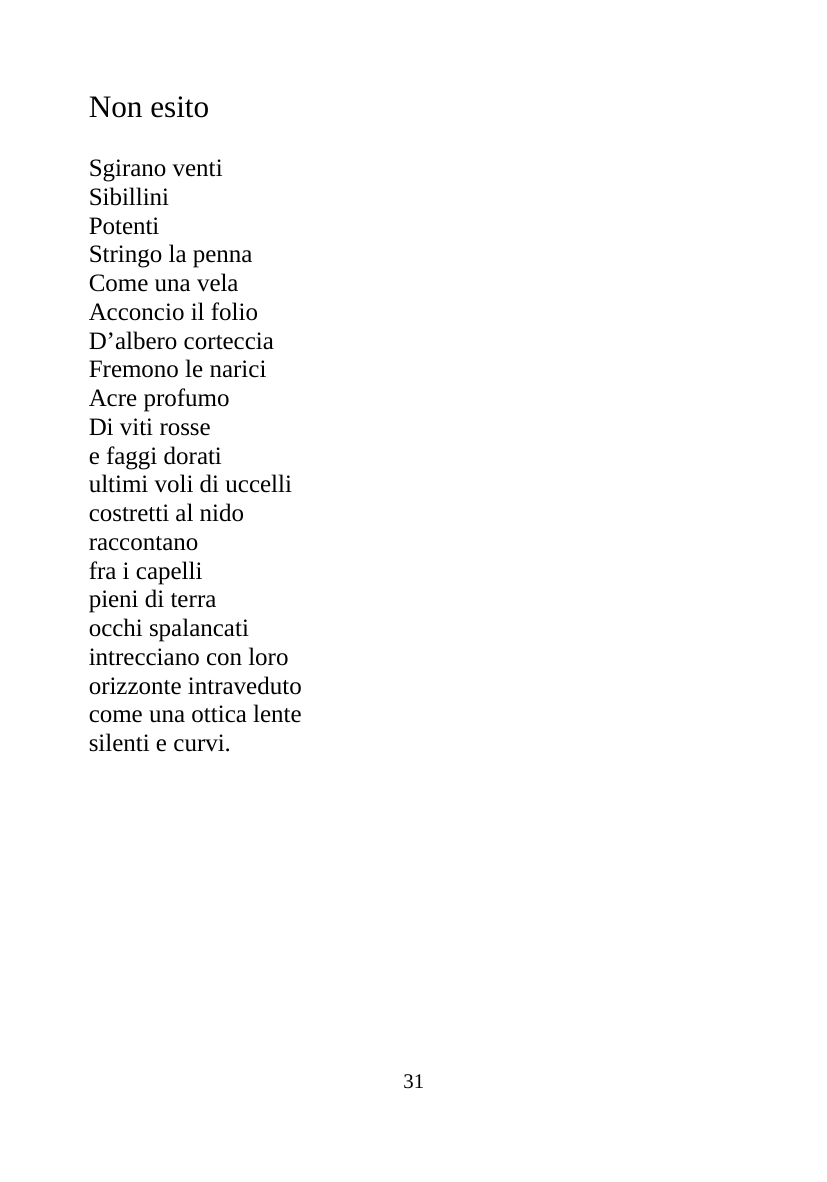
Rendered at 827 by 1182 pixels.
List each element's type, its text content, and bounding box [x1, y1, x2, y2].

text raccontano [88, 527, 738, 556]
text Come una vela [88, 268, 738, 297]
text Sibillini [88, 182, 738, 211]
text occhi spalancati [88, 613, 738, 642]
text intrecciano con loro [88, 642, 738, 671]
text Acconcio il folio [88, 297, 738, 326]
text orizzonte intraveduto [88, 671, 738, 699]
text fra i capelli [88, 556, 738, 584]
text Non esito [88, 88, 738, 124]
text Sgirano venti [88, 153, 738, 182]
text costretti al nido [88, 498, 738, 527]
text D’albero corteccia [88, 326, 738, 354]
text come una ottica lente [88, 699, 738, 728]
text Acre profumo [88, 383, 738, 412]
text ultimi voli di uccelli [88, 469, 738, 498]
text Di viti rosse [88, 412, 738, 441]
text Fremono le narici [88, 354, 738, 383]
text Stringo la penna [88, 239, 738, 268]
text Potenti [88, 211, 738, 239]
text silenti e curvi. [88, 728, 738, 757]
text e faggi dorati [88, 441, 738, 469]
text pieni di terra [88, 584, 738, 613]
